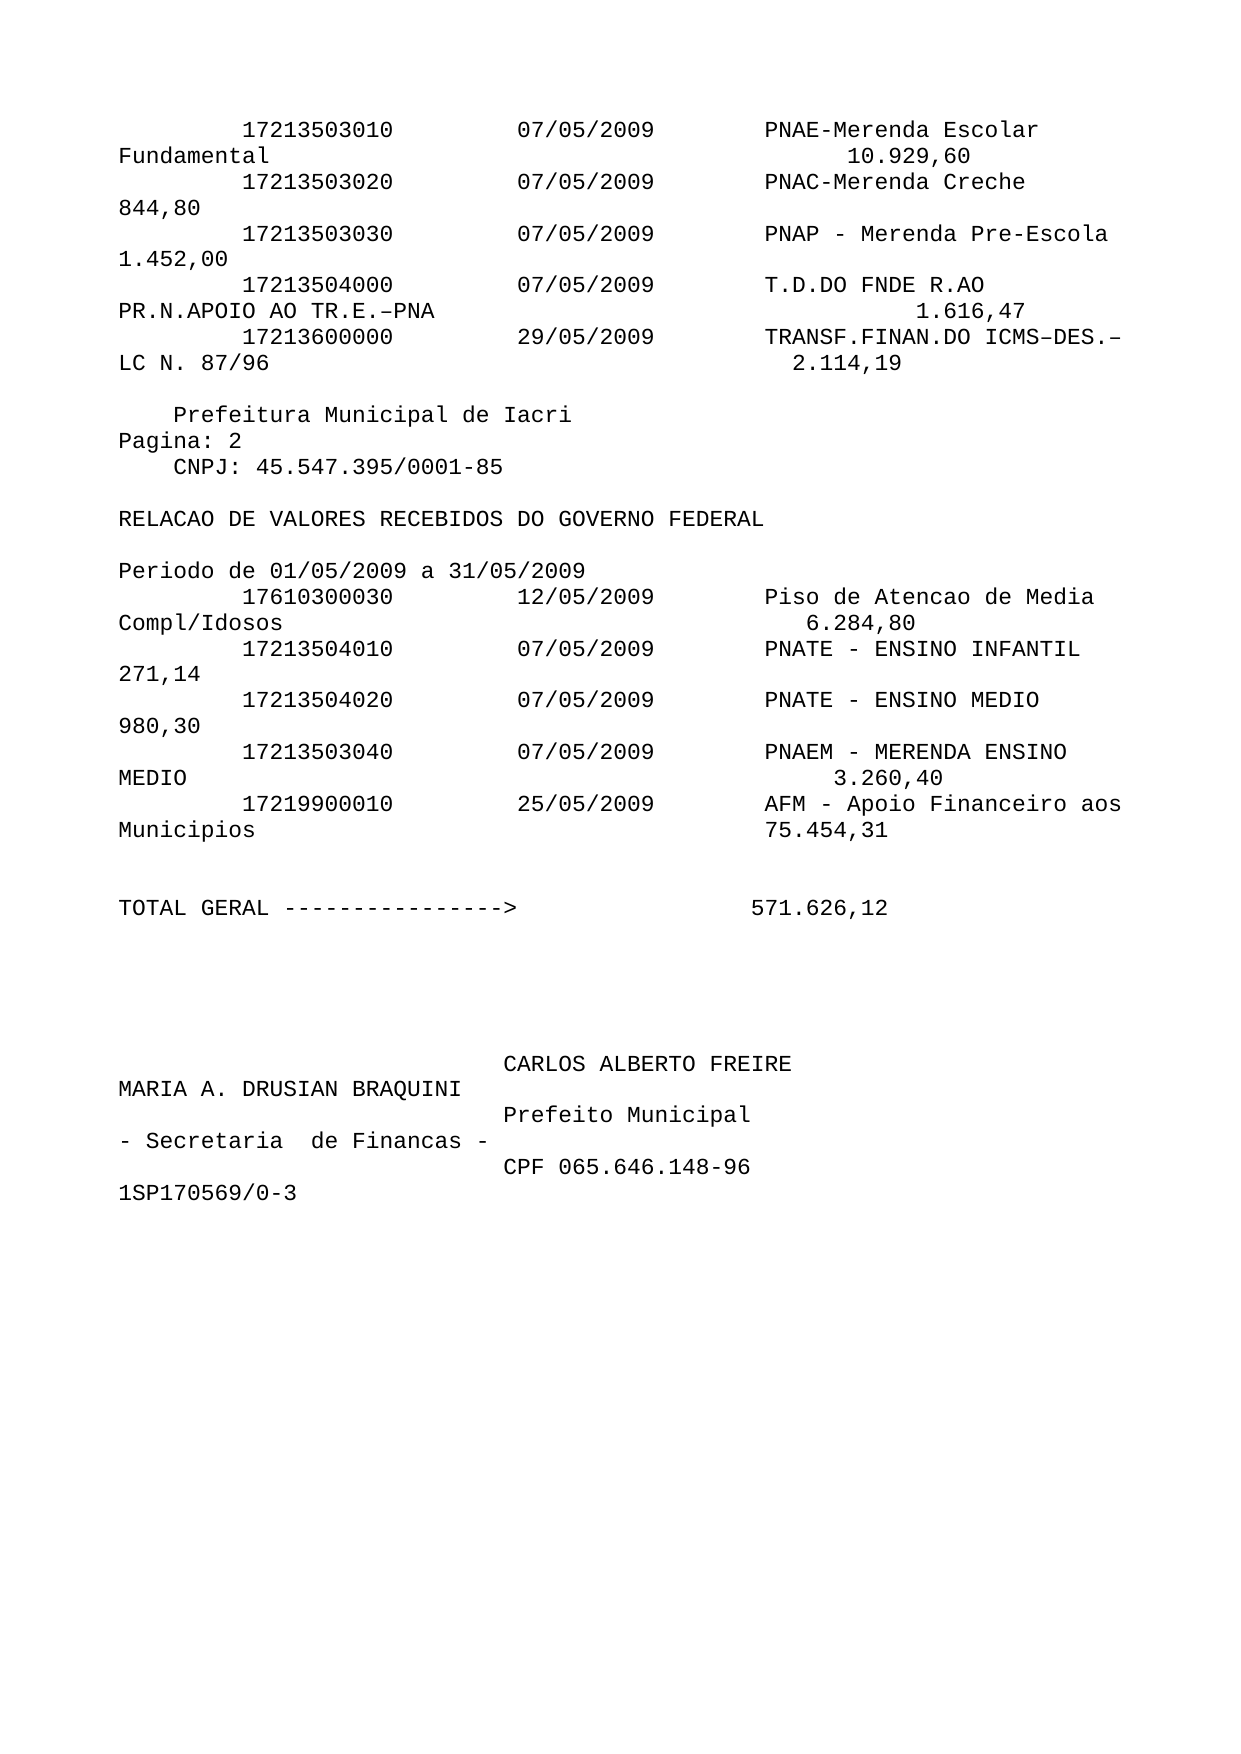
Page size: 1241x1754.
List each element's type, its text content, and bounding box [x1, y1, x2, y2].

text 17219900010 25/05/2009 AFM - Apoio Financeiro aos Municipios 75.454,31 [118, 792, 1122, 844]
text 17213503030 07/05/2009 PNAP - Merenda Pre-Escola 1.452,00 [118, 222, 1122, 274]
text 17213504020 07/05/2009 PNATE - ENSINO MEDIO 980,30 [118, 689, 1122, 741]
text CPF 065.646.148-96 1SP170569/0-3 [118, 1156, 1122, 1207]
text TOTAL GERAL ----------------> 571.626,12 [118, 870, 1122, 922]
text 17213503010 07/05/2009 PNAE-Merenda Escolar Fundamental 10.929,60 [118, 118, 1122, 170]
text Periodo de 01/05/2009 a 31/05/2009 [118, 533, 1122, 585]
text 17610300030 12/05/2009 Piso de Atencao de Media Compl/Idosos 6.284,80 [118, 585, 1122, 637]
text 17213503040 07/05/2009 PNAEM - MERENDA ENSINO MEDIO 3.260,40 [118, 741, 1122, 792]
text CNPJ: 45.547.395/0001-85 [118, 455, 1122, 481]
text 17213504010 07/05/2009 PNATE - ENSINO INFANTIL 271,14 [118, 637, 1122, 689]
text 17213600000 29/05/2009 TRANSF.FINAN.DO ICMS–DES.–LC N. 87/96 2.114,19 [118, 326, 1122, 377]
text RELACAO DE VALORES RECEBIDOS DO GOVERNO FEDERAL [118, 481, 1122, 533]
text Prefeito Municipal - Secretaria de Financas - [118, 1104, 1122, 1156]
text Prefeitura Municipal de Iacri Pagina: 2 [118, 403, 1122, 455]
text 17213504000 07/05/2009 T.D.DO FNDE R.AO PR.N.APOIO AO TR.E.–PNA 1.616,47 [118, 274, 1122, 326]
text 17213503020 07/05/2009 PNAC-Merenda Creche 844,80 [118, 170, 1122, 222]
text CARLOS ALBERTO FREIRE MARIA A. DRUSIAN BRAQUINI [118, 1052, 1122, 1104]
